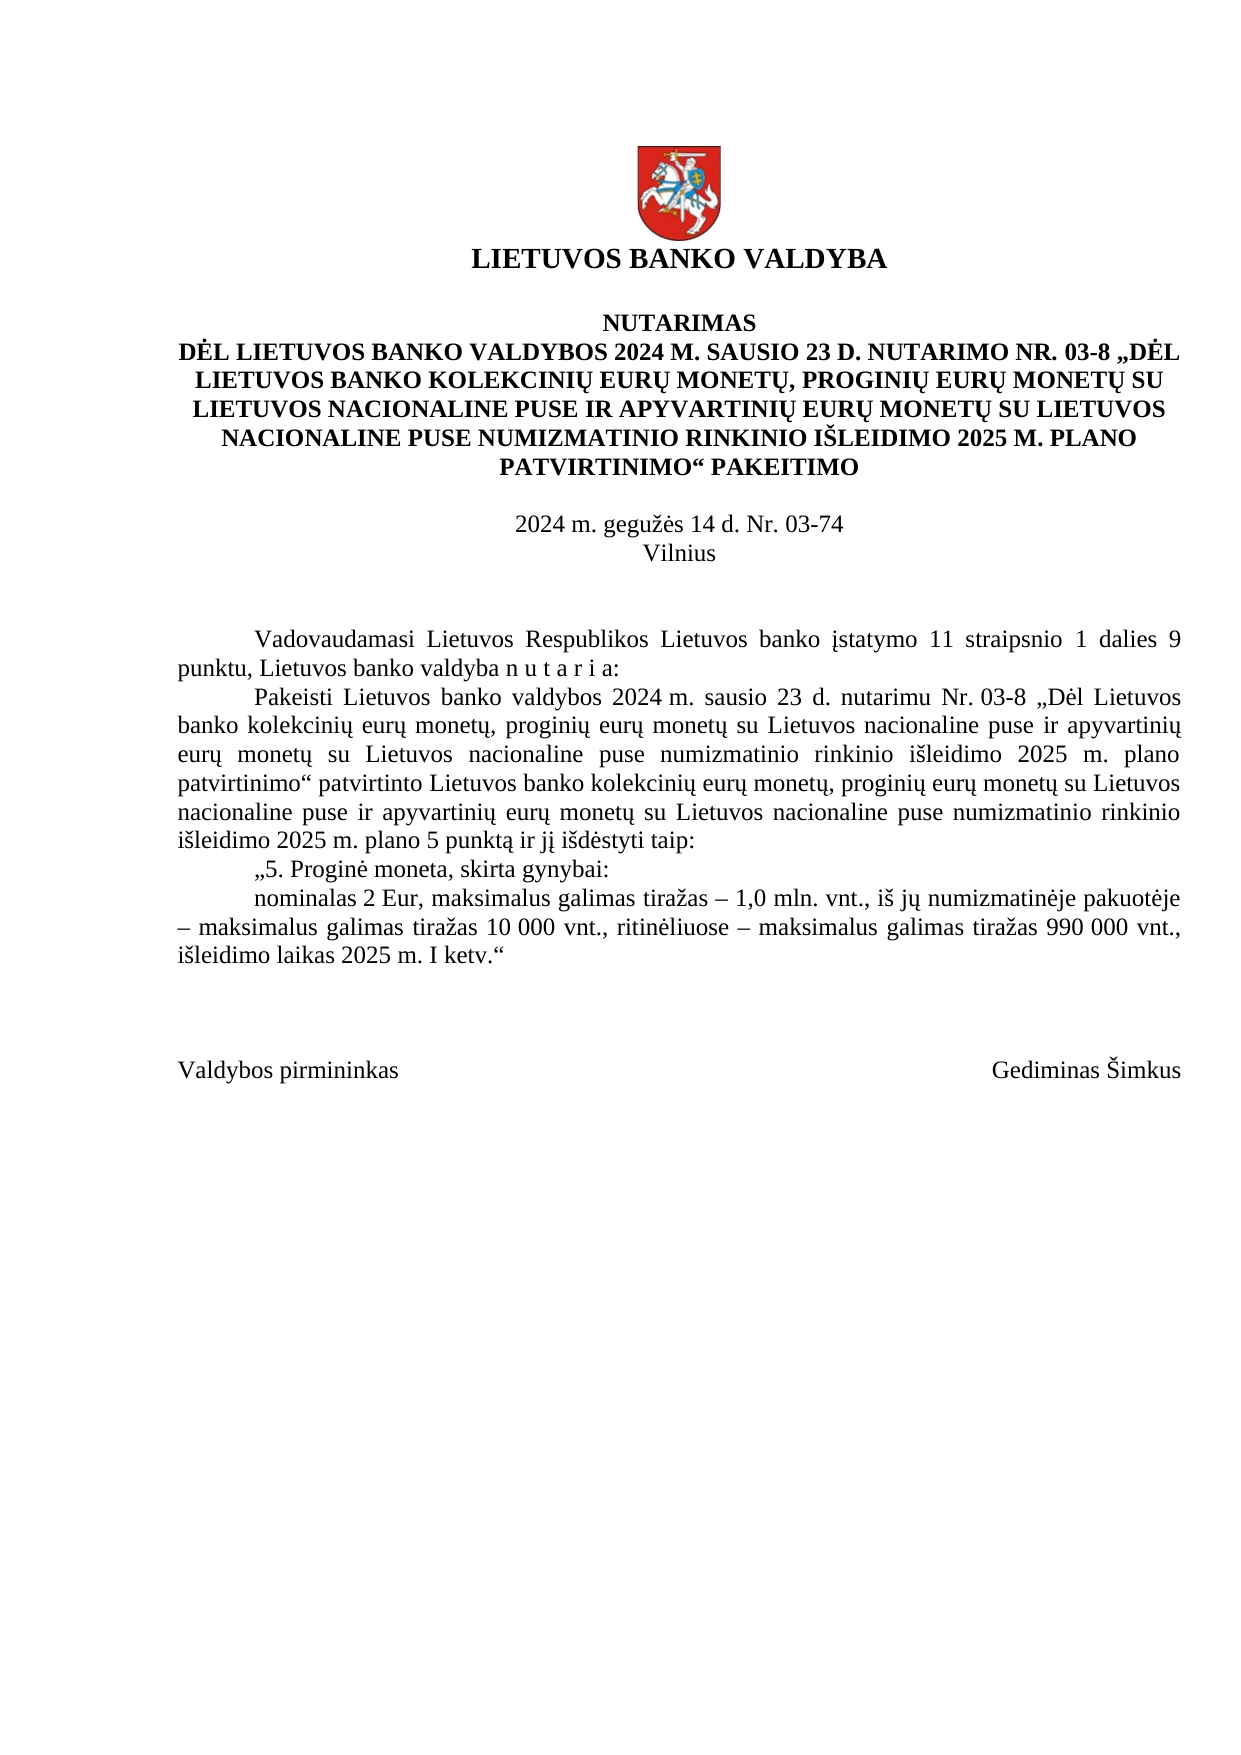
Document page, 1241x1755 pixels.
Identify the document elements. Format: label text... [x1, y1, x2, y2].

text DĖL LIETUVOS BANKO VALDYBOS 2024 M. SAUSIO 23 D. NUTARIMO NR. 03-8 „DĖL LIETUVOS BANKO KOLEKCINIŲ EURŲ MONETŲ, PROGINIŲ EURŲ MONETŲ SU LIETUVOS NACIONALINE PUSE IR APYVARTINIŲ EURŲ MONETŲ SU LIETUVOS NACIONALINE PUSE NUMIZMATINIO RINKINIO IŠLEIDIMO 2025 M. PLANO PATVIRTINIMO“ PAKEITIMO [177, 337, 1181, 480]
text Vilnius [177, 538, 1181, 567]
text „5. Proginė moneta, skirta gynybai: [177, 854, 1181, 883]
text Pakeisti Lietuvos banko valdybos 2024 m. sausio 23 d. nutarimu Nr. 03-8 „Dėl Lietuvos banko kolekcinių eurų monetų, proginių eurų monetų su Lietuvos nacionaline puse ir apyvartinių eurų monetų su Lietuvos nacionaline puse numizmatinio rinkinio išleidimo 2025 m. plano patvirtinimo“ patvirtinto Lietuvos banko kolekcinių eurų monetų, proginių eurų monetų su Lietuvos nacionaline puse ir apyvartinių eurų monetų su Lietuvos nacionaline puse numizmatinio rinkinio išleidimo 2025 m. plano 5 punktą ir jį išdėstyti taip: [177, 682, 1181, 854]
text nominalas 2 Eur, maksimalus galimas tiražas – 1,0 mln. vnt., iš jų numizmatinėje pakuotėje – maksimalus galimas tiražas 10 000 vnt., ritinėliuose – maksimalus galimas tiražas 990 000 vnt., išleidimo laikas 2025 m. I ketv.“ [177, 883, 1181, 969]
text Valdybos pirmininkas Gediminas Šimkus [177, 1055, 1181, 1084]
text LIETUVOS BANKO VALDYBA [177, 241, 1181, 274]
text 2024 m. gegužės 14 d. Nr. 03-74 [177, 509, 1181, 538]
text Vadovaudamasi Lietuvos Respublikos Lietuvos banko įstatymo 11 straipsnio 1 dalies 9 punktu, Lietuvos banko valdyba n u t a r i a: [177, 624, 1181, 682]
text NUTARIMAS [177, 308, 1181, 337]
